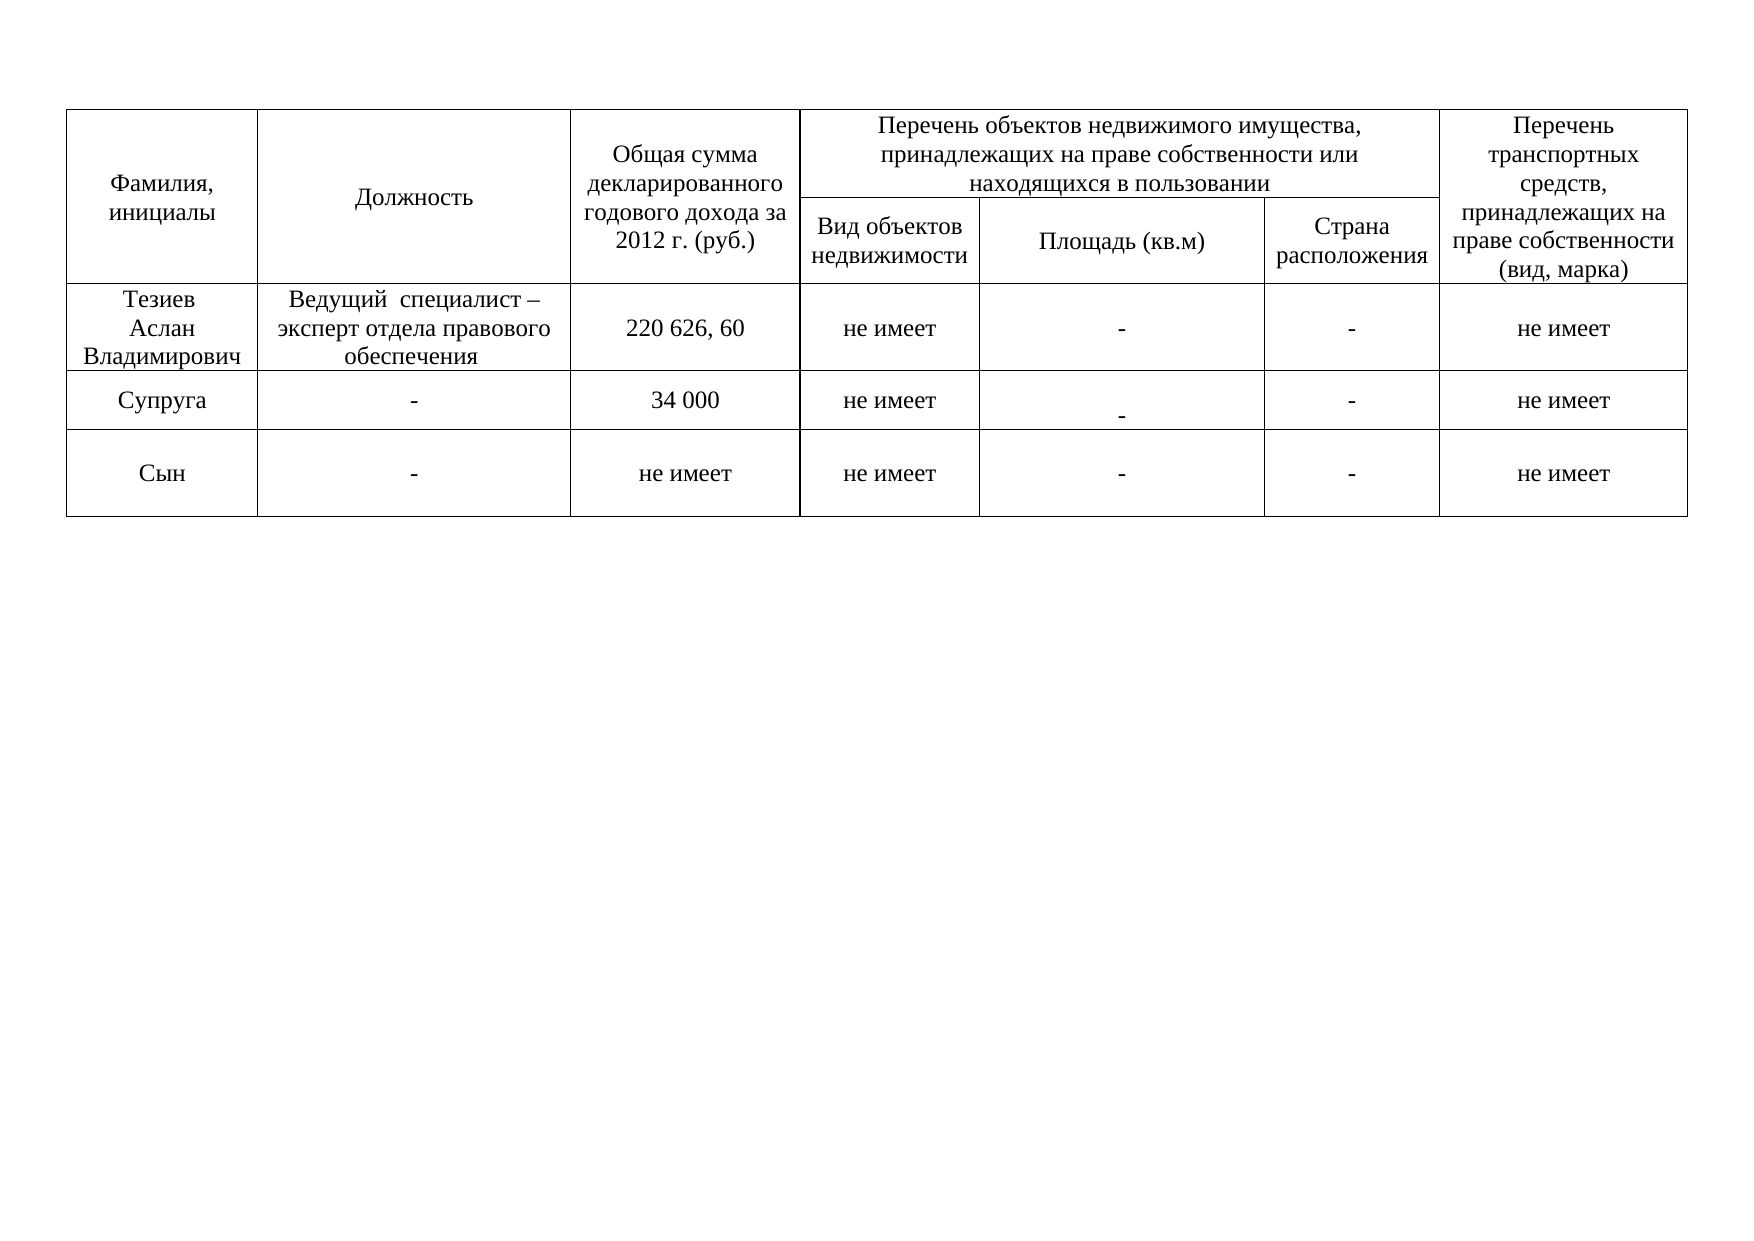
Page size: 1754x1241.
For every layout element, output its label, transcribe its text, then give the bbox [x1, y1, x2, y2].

table_cell не имеет [801, 430, 979, 516]
table_header Должность [258, 110, 570, 283]
table_cell не имеет [571, 430, 799, 516]
table_header Фамилия, инициалы [67, 110, 257, 283]
table_cell Площадь (кв.м) [980, 198, 1264, 283]
table_cell супруга [67, 371, 257, 429]
table_cell - [258, 430, 570, 516]
table_cell сын [67, 430, 257, 516]
table_cell 34 000 [571, 371, 799, 429]
table_header Перечень объектов недвижимого имущества, принадлежащих на праве собственности или находящихся в пользовании [801, 110, 1439, 197]
table_cell Страна расположения [1265, 198, 1439, 283]
table_cell 220 626, 60 [571, 284, 799, 370]
table_cell не имеет [1440, 371, 1687, 429]
table_header Перечень транспортных средств, принадлежащих на праве собственности (вид, марка) [1440, 110, 1687, 283]
table_cell не имеет [801, 371, 979, 429]
table_cell Ведущий специалист –эксперт отдела правового обеспечения [258, 284, 570, 370]
table_cell - [1265, 430, 1439, 516]
table_cell не имеет [1440, 284, 1687, 370]
table_cell - [258, 371, 570, 429]
table_cell Тезиев Аслан Владимирович [67, 284, 257, 370]
table_cell - [1265, 284, 1439, 370]
table_cell - [980, 371, 1264, 429]
table_cell - [1265, 371, 1439, 429]
table_header Общая сумма декларированного годового дохода за 2012 г. (руб.) [571, 110, 799, 283]
table_cell не имеет [1440, 430, 1687, 516]
table_cell не имеет [801, 284, 979, 370]
table_cell - [980, 430, 1264, 516]
table_cell Вид объектов недвижимости [801, 198, 979, 283]
table_cell - [980, 284, 1264, 370]
